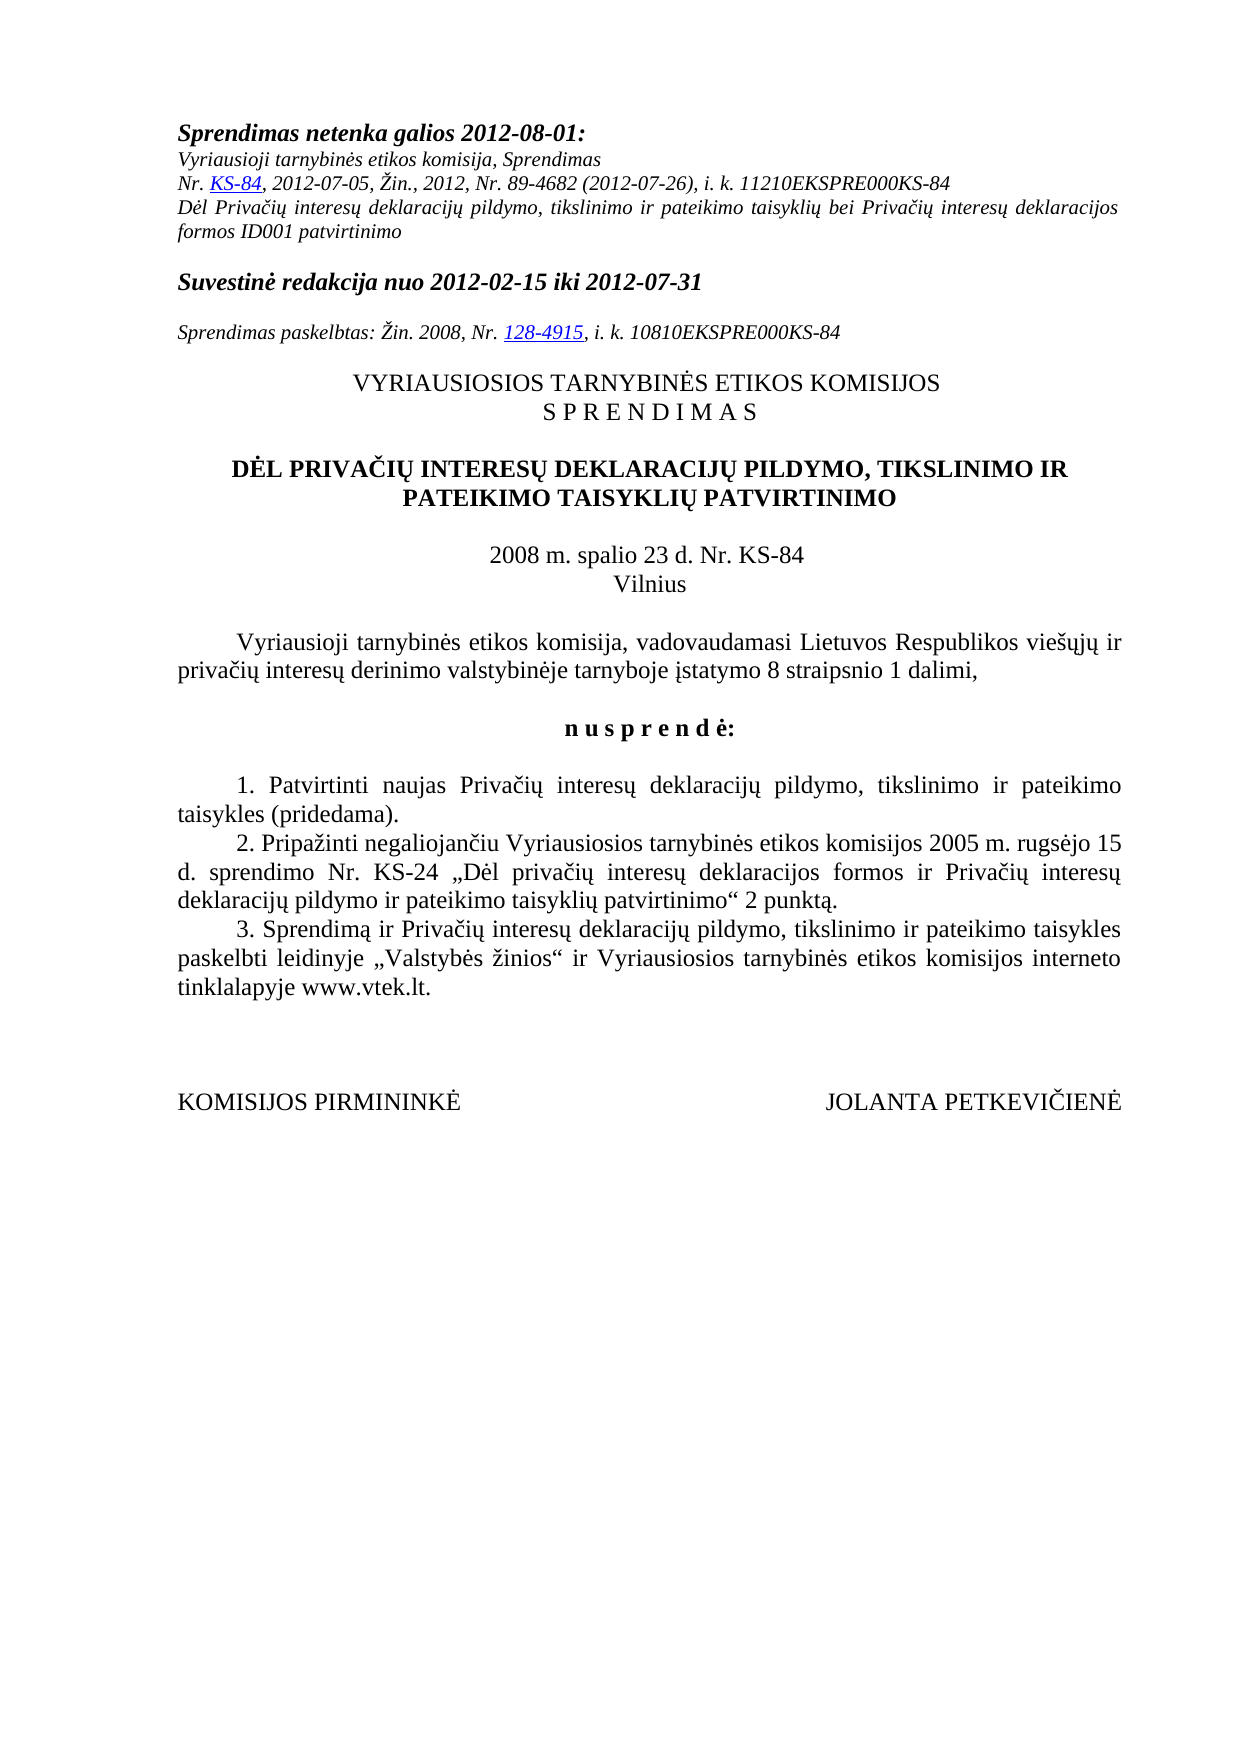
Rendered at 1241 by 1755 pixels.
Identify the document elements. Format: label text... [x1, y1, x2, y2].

text nusprendė: [177, 713, 1122, 742]
text SPRENDIMAS [177, 397, 1122, 426]
text DĖL PRIVAČIŲ INTERESŲ DEKLARACIJŲ PILDYMO, TIKSLINIMO IR PATEIKIMO TAISYKLIŲ PATVIRTINIMO [177, 454, 1122, 512]
text Sprendimas paskelbtas: Žin. 2008, Nr. 128-4915, i. k. 10810EKSPRE000KS-84 [177, 320, 1122, 344]
text Dėl Privačių interesų deklaracijų pildymo, tikslinimo ir pateikimo taisyklių bei Privačių interesų deklaracijos formos ID001 patvirtinimo [177, 195, 1122, 243]
text Vyriausioji tarnybinės etikos komisija, Sprendimas [177, 147, 1122, 171]
text VYRIAUSIOSIOS TARNYBINĖS ETIKOS KOMISIJOS [177, 368, 1122, 397]
text 3. Sprendimą ir Privačių interesų deklaracijų pildymo, tikslinimo ir pateikimo taisykles paskelbti leidinyje „Valstybės žinios“ ir Vyriausiosios tarnybinės etikos komisijos interneto tinklalapyje www.vtek.lt. [177, 914, 1122, 1001]
text Vilnius [177, 569, 1122, 598]
text 2. Pripažinti negaliojančiu Vyriausiosios tarnybinės etikos komisijos 2005 m. rugsėjo 15 d. sprendimo Nr. KS-24 „Dėl privačių interesų deklaracijos formos ir Privačių interesų deklaracijų pildymo ir pateikimo taisyklių patvirtinimo“ 2 punktą. [177, 828, 1122, 914]
text Sprendimas netenka galios 2012-08-01: [177, 118, 1122, 147]
text KOMISIJOS PIRMININKĖ JOLANTA PETKEVIČIENĖ [177, 1087, 1122, 1116]
text 1. Patvirtinti naujas Privačių interesų deklaracijų pildymo, tikslinimo ir pateikimo taisykles (pridedama). [177, 771, 1122, 828]
text 2008 m. spalio 23 d. Nr. KS-84 [177, 541, 1122, 569]
text Suvestinė redakcija nuo 2012-02-15 iki 2012-07-31 [177, 267, 1122, 296]
text Nr. KS-84, 2012-07-05, Žin., 2012, Nr. 89-4682 (2012-07-26), i. k. 11210EKSPRE000KS-84 [177, 171, 1122, 195]
text Vyriausioji tarnybinės etikos komisija, vadovaudamasi Lietuvos Respublikos viešųjų ir privačių interesų derinimo valstybinėje tarnyboje įstatymo 8 straipsnio 1 dalimi, [177, 627, 1122, 684]
